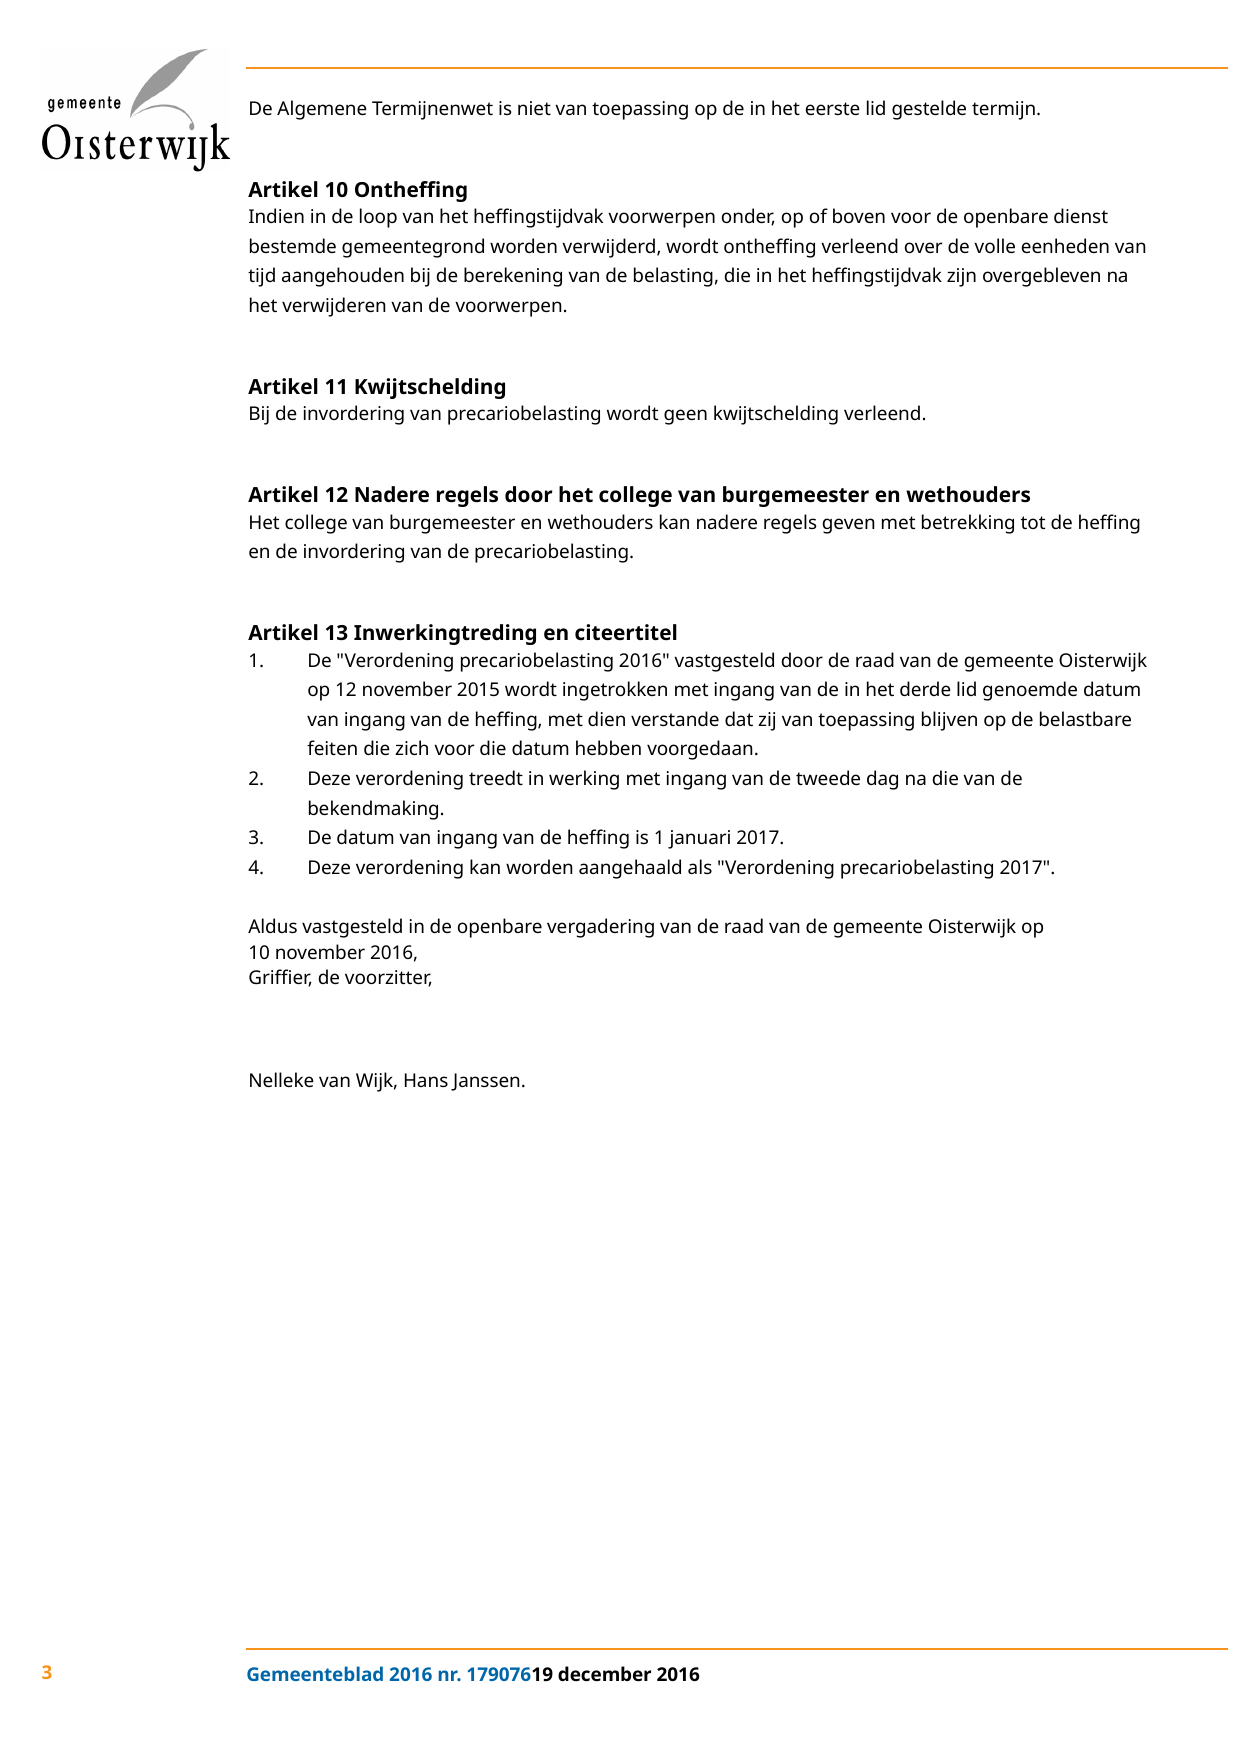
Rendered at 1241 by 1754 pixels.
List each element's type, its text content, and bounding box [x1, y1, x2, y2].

list De "Verordening precariobelasting 2016" vastgesteld door de raad van de gemeente Oisterwijk op 12 november 2015 wordt ingetrokken met ingang van de in het derde lid genoemde datum van ingang van de heffing, met dien verstande dat zij van toepassing blijven op de belastbare feiten die zich voor die datum hebben voorgedaan. [248, 647, 1152, 761]
picture [41, 47, 231, 172]
list De datum van ingang van de heffing is 1 januari 2017. [248, 824, 1152, 850]
text Artikel 12 Nadere regels door het college van burgemeester en wethouders [248, 480, 1152, 509]
text De Algemene Termijnenwet is niet van toepassing op de in het eerste lid gestelde termijn. [248, 95, 1152, 121]
text Artikel 13 Inwerkingtreding en citeertitel [248, 618, 1152, 647]
text Bij de invordering van precariobelasting wordt geen kwijtschelding verleend. [248, 400, 1152, 426]
text 10 november 2016, [248, 939, 1152, 964]
text Aldus vastgesteld in de openbare vergadering van de raad van de gemeente Oisterwijk op [248, 913, 1152, 939]
list Deze verordening treedt in werking met ingang van de tweede dag na die van de bekendmaking. [248, 765, 1152, 821]
text Artikel 10 Ontheffing [248, 175, 1152, 203]
text Artikel 11 Kwijtschelding [248, 372, 1152, 400]
text Indien in de loop van het heffingstijdvak voorwerpen onder, op of boven voor de openbare dienst bestemde gemeentegrond worden verwijderd, wordt ontheffing verleend over de volle eenheden van tijd aangehouden bij de berekening van de belasting, die in het heffingstijdvak zijn overgebleven na het verwijderen van de voorwerpen. [248, 203, 1152, 318]
text Het college van burgemeester en wethouders kan nadere regels geven met betrekking tot de heffing en de invordering van de precariobelasting. [248, 509, 1152, 564]
text Nelleke van Wijk, Hans Janssen. [248, 1067, 1152, 1093]
text Griffier, de voorzitter, [248, 964, 1152, 990]
list Deze verordening kan worden aangehaald als "Verordening precariobelasting 2017". [248, 854, 1152, 880]
